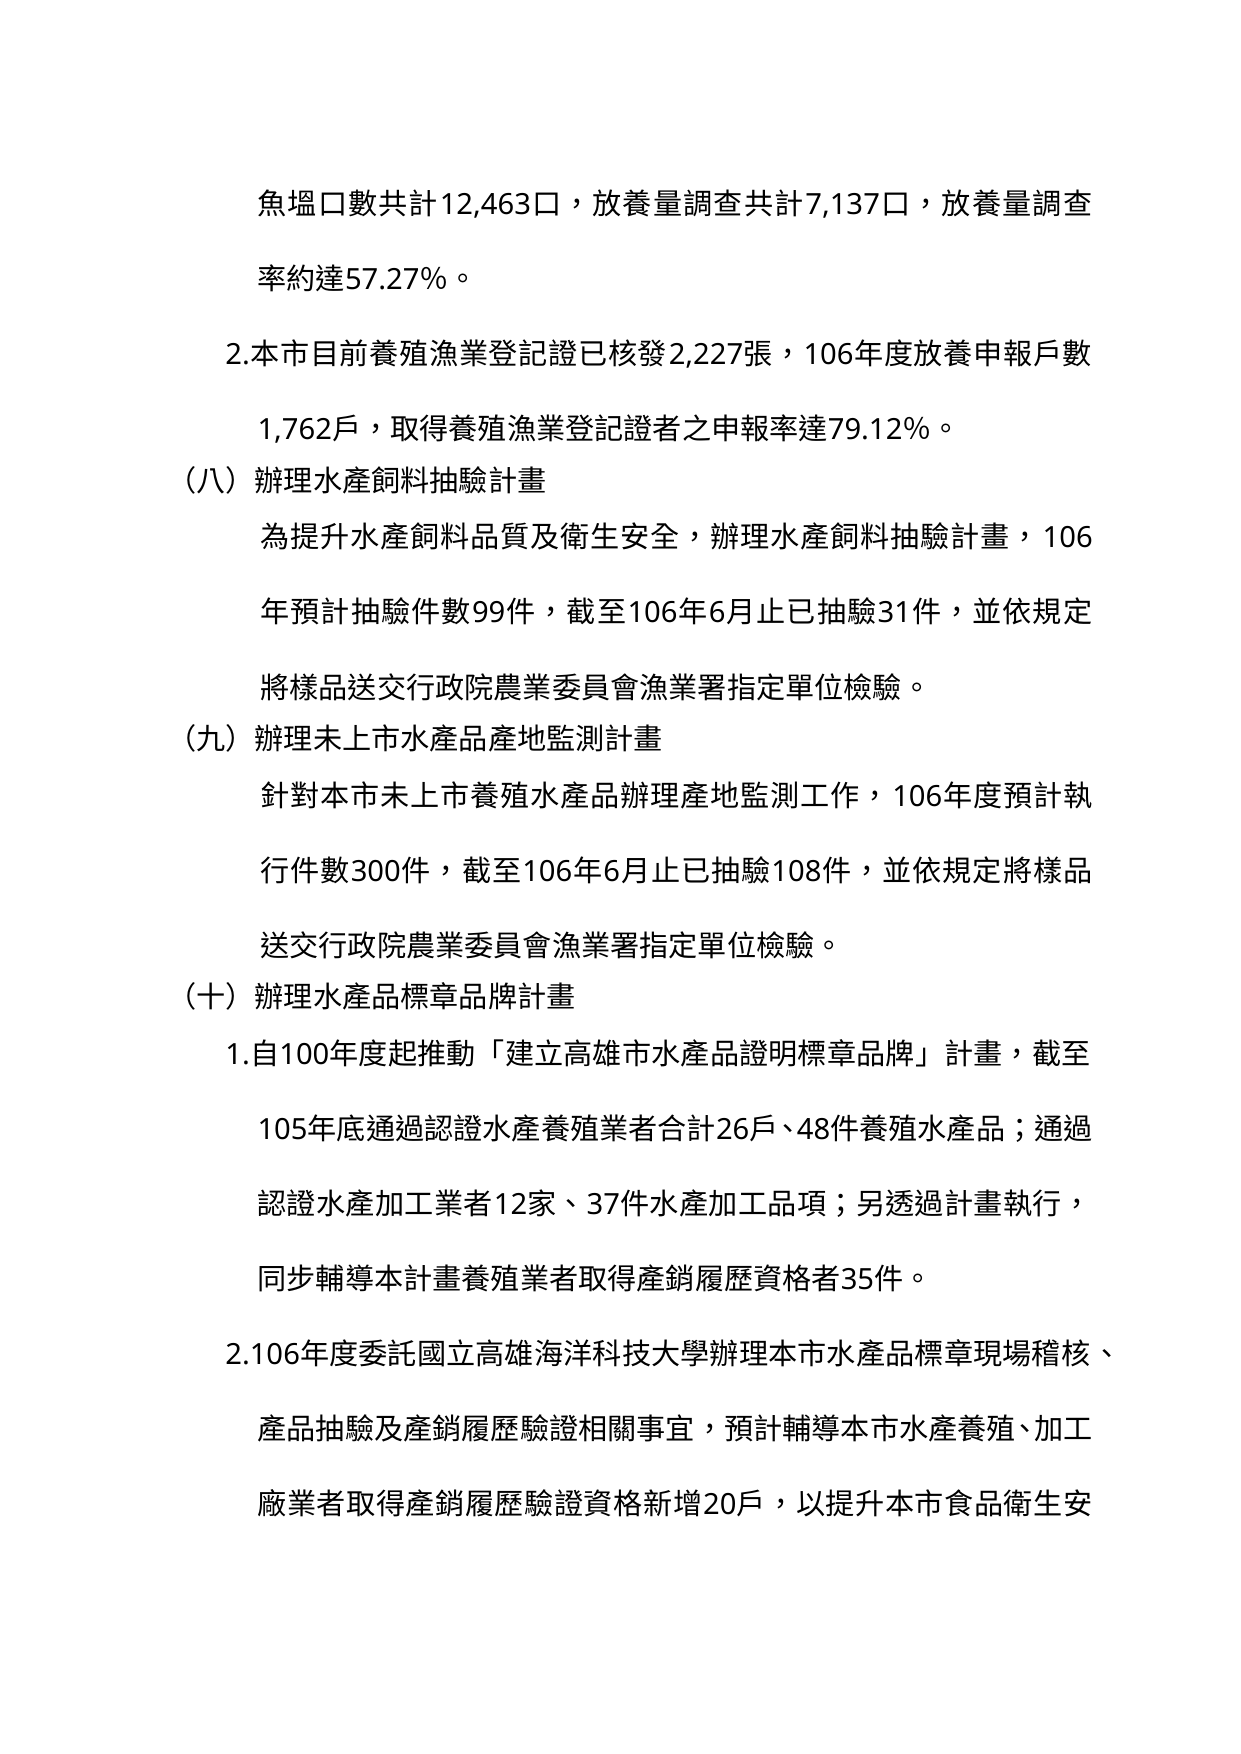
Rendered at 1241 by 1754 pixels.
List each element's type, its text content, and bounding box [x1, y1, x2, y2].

text 2.106年度委託國立高雄海洋科技大學辦理本市水產品標章現場稽核、產品抽驗及產銷履歷驗證相關事宜，預計輔導本市水產養殖、加工廠業者取得產銷履歷驗證資格新增20戶，以提升本市食品衛生安全。 [225, 1314, 1092, 1539]
text （八）辦理水產飼料抽驗計畫 [148, 464, 1092, 498]
text 1.自100年度起推動「建立高雄市水產品證明標章品牌」計畫，截至105年底通過認證水產養殖業者合計26戶、48件養殖水產品；通過認證水產加工業者12家、37件水產加工品項；另透過計畫執行，同步輔導本計畫養殖業者取得產銷履歷資格者35件。 [225, 1014, 1092, 1314]
text （九）辦理未上市水產品產地監測計畫 [148, 723, 1092, 756]
text 為提升水產飼料品質及衛生安全，辦理水產飼料抽驗計畫，106年預計抽驗件數99件，截至106年6月止已抽驗31件，並依規定將樣品送交行政院農業委員會漁業署指定單位檢驗。 [260, 498, 1092, 723]
text 2.本市目前養殖漁業登記證已核發2,227張，106年度放養申報戶數1,762戶，取得養殖漁業登記證者之申報率達79.12％。 [225, 314, 1092, 464]
text 針對本市未上市養殖水產品辦理產地監測工作，106年度預計執行件數300件，截至106年6月止已抽驗108件，並依規定將樣品送交行政院農業委員會漁業署指定單位檢驗。 [260, 756, 1092, 981]
text （十）辦理水產品標章品牌計畫 [148, 981, 1092, 1014]
text 魚塭口數共計12,463口，放養量調查共計7,137口，放養量調查率約達57.27％。 [225, 164, 1092, 314]
